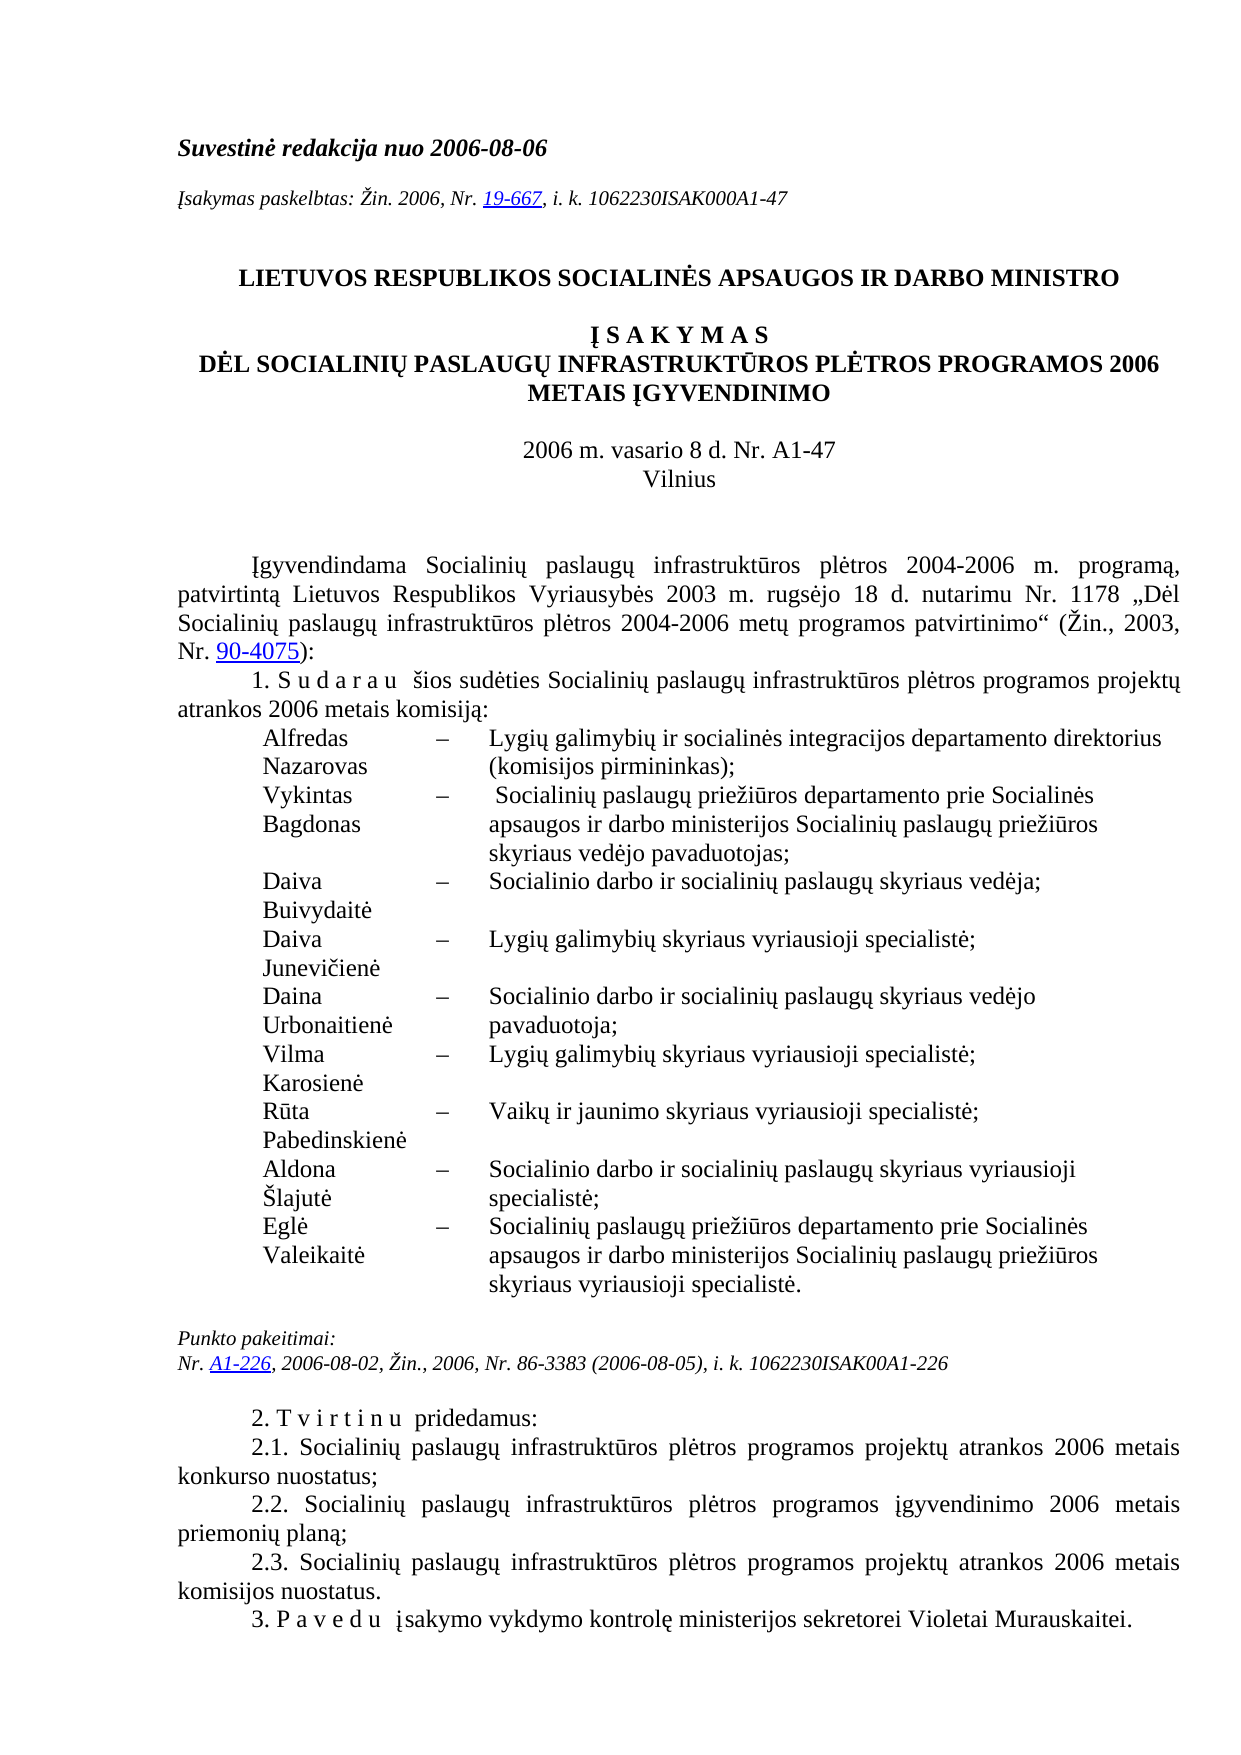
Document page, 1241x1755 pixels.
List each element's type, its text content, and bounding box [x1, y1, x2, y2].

table_cell Daiva Buivydaitė [177, 866, 418, 924]
table_cell – [419, 866, 477, 924]
table_cell Daina Urbonaitienė [177, 981, 418, 1039]
table_cell Vykintas Bagdonas [177, 780, 418, 866]
text 2.3. Socialinių paslaugų infrastruktūros plėtros programos projektų atrankos 2006 metais komisijos nuostatus. [177, 1547, 1181, 1604]
table_cell – [419, 1096, 477, 1154]
text 2. Tvirtinu pridedamus: [177, 1403, 1181, 1432]
table_cell Socialinių paslaugų priežiūros departamento prie Socialinės apsaugos ir darbo ministerijos Socialinių paslaugų priežiūros skyriaus vyriausioji specialistė. [478, 1211, 1181, 1298]
text LIETUVOS RESPUBLIKOS SOCIALINĖS APSAUGOS IR DARBO MINISTRO [177, 263, 1181, 291]
table_cell Vaikų ir jaunimo skyriaus vyriausioji specialistė; [478, 1096, 1181, 1154]
table_cell Aldona Šlajutė [177, 1154, 418, 1211]
text 2006 m. vasario 8 d. Nr. A1-47 [177, 435, 1181, 464]
text 1. Sudarau šios sudėties Socialinių paslaugų infrastruktūros plėtros programos projektų atrankos 2006 metais komisiją: [177, 665, 1181, 723]
text DĖL SOCIALINIŲ PASLAUGŲ INFRASTRUKTŪROS PLĖTROS PROGRAMOS 2006 METAIS ĮGYVENDINIMO [177, 349, 1181, 406]
table_cell – [419, 924, 477, 981]
table_cell Lygių galimybių skyriaus vyriausioji specialistė; [478, 1039, 1181, 1096]
table_cell Daiva Junevičienė [177, 924, 418, 981]
table_cell – [419, 1154, 477, 1211]
table_cell – [419, 981, 477, 1039]
table_cell – [419, 1211, 477, 1298]
table_cell Socialinio darbo ir socialinių paslaugų skyriaus vedėjo pavaduotoja; [478, 981, 1181, 1039]
text Įsakymas paskelbtas: Žin. 2006, Nr. 19-667, i. k. 1062230ISAK000A1-47 [177, 186, 1181, 210]
table_cell Socialinių paslaugų priežiūros departamento prie Socialinės apsaugos ir darbo ministerijos Socialinių paslaugų priežiūros skyriaus vedėjo pavaduotojas; [478, 780, 1181, 866]
table_header – [419, 723, 477, 780]
table_cell – [419, 780, 477, 866]
table_cell Socialinio darbo ir socialinių paslaugų skyriaus vedėja; [478, 866, 1181, 924]
text Nr. A1-226, 2006-08-02, Žin., 2006, Nr. 86-3383 (2006-08-05), i. k. 1062230ISAK00A1-226 [177, 1350, 1181, 1374]
table_cell Vilma Karosienė [177, 1039, 418, 1096]
table_cell Socialinio darbo ir socialinių paslaugų skyriaus vyriausioji specialistė; [478, 1154, 1181, 1211]
table_header Alfredas Nazarovas [177, 723, 418, 780]
text Vilnius [177, 464, 1181, 493]
text 2.2. Socialinių paslaugų infrastruktūros plėtros programos įgyvendinimo 2006 metais priemonių planą; [177, 1489, 1181, 1547]
text Punkto pakeitimai: [177, 1326, 1181, 1350]
text Į S A K Y M A S [177, 320, 1181, 349]
table_cell Lygių galimybių skyriaus vyriausioji specialistė; [478, 924, 1181, 981]
table_cell – [419, 1039, 477, 1096]
text 3. Pavedu įsakymo vykdymo kontrolę ministerijos sekretorei Violetai Murauskaitei. [177, 1604, 1181, 1633]
text Suvestinė redakcija nuo 2006-08-06 [177, 133, 1181, 162]
table_header Lygių galimybių ir socialinės integracijos departamento direktorius (komisijos pirmininkas); [478, 723, 1181, 780]
table_cell Eglė Valeikaitė [177, 1211, 418, 1298]
table_cell Rūta Pabedinskienė [177, 1096, 418, 1154]
text 2.1. Socialinių paslaugų infrastruktūros plėtros programos projektų atrankos 2006 metais konkurso nuostatus; [177, 1432, 1181, 1489]
text Įgyvendindama Socialinių paslaugų infrastruktūros plėtros 2004-2006 m. programą, patvirtintą Lietuvos Respublikos Vyriausybės 2003 m. rugsėjo 18 d. nutarimu Nr. 1178 „Dėl Socialinių paslaugų infrastruktūros plėtros 2004-2006 metų programos patvirtinimo“ (Žin., 2003, Nr. 90-4075): [177, 550, 1181, 665]
